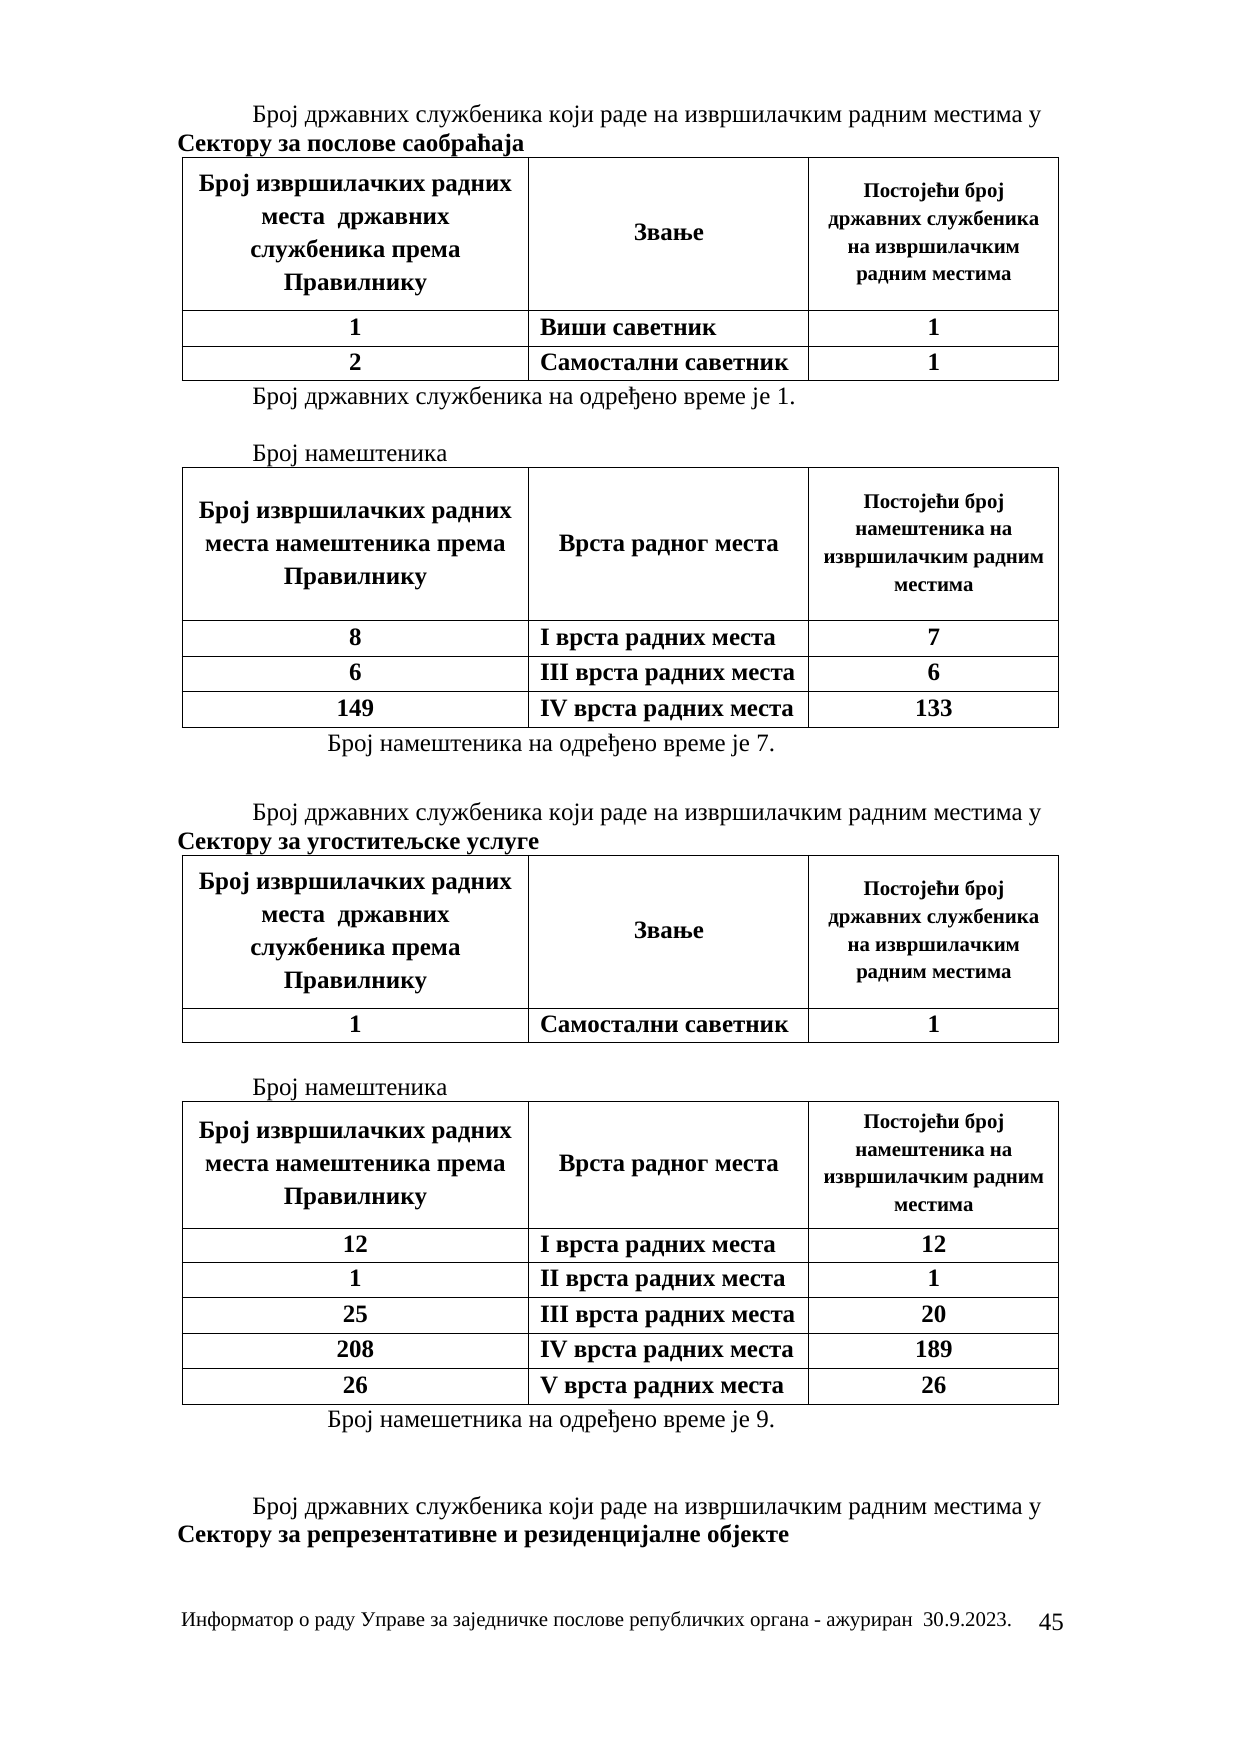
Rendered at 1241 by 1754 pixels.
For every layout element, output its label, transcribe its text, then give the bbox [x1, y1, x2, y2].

table_cell 1 [809, 1009, 1058, 1042]
table_cell II врста радних места [529, 1263, 808, 1297]
table_cell Самостални саветник [529, 1009, 808, 1042]
table_cell 1 [183, 1009, 528, 1042]
table_cell I врста радних места [529, 1229, 808, 1262]
table_cell III врста радних места [529, 657, 808, 691]
text Број државних службеника који раде на извршилачким радним местима у [177, 99, 1063, 128]
table_header Број извршилачких радних места државних службеника према Правилнику [183, 158, 528, 310]
table_cell 189 [809, 1334, 1058, 1368]
text Сектору за репрезентативне и резиденцијалне објекте [177, 1519, 1063, 1548]
table_cell 12 [809, 1229, 1058, 1262]
table_cell 7 [809, 621, 1058, 656]
text Број намештеника [177, 438, 1063, 467]
text Број државних службеника на одређено време је 1. [177, 381, 1063, 409]
table_header Постојећи број намештеника на извршилачким радним местима [809, 468, 1058, 620]
table_header Број извршилачких радних места државних службеника према Правилнику [183, 856, 528, 1008]
table_cell 26 [809, 1369, 1058, 1403]
table_cell 2 [183, 347, 528, 380]
text Сектору за угоститељске услуге [177, 826, 1063, 855]
table_cell 25 [183, 1298, 528, 1333]
table_cell I врста радних места [529, 621, 808, 656]
text Број намештeника на одређено време је 7. [177, 728, 1063, 756]
text Број намештеника [177, 1072, 1063, 1101]
table_header Постојећи број државних службеника на извршилачким радним местима [809, 856, 1058, 1008]
table_cell 1 [809, 311, 1058, 346]
table_cell 149 [183, 692, 528, 727]
table_cell V врста радних места [529, 1369, 808, 1403]
table_cell 1 [809, 347, 1058, 380]
table_cell 8 [183, 621, 528, 656]
table_cell 133 [809, 692, 1058, 727]
table_cell 1 [183, 311, 528, 346]
table_header Врста радног места [529, 468, 808, 620]
table_header Постојећи број државних службеника на извршилачким радним местима [809, 158, 1058, 310]
table_cell IV врста радних места [529, 692, 808, 727]
table_cell III врста радних места [529, 1298, 808, 1333]
table_cell 6 [183, 657, 528, 691]
text Број државних службеника који раде на извршилачким радним местима у [177, 1491, 1063, 1519]
table_header Звање [529, 856, 808, 1008]
table_cell 1 [183, 1263, 528, 1297]
table_header Број извршилачких радних места намештеника према Правилнику [183, 468, 528, 620]
table_cell IV врста радних места [529, 1334, 808, 1368]
table_cell 26 [183, 1369, 528, 1403]
text Број државних службеника који раде на извршилачким радним местима у [177, 797, 1063, 826]
table_cell Виши саветник [529, 311, 808, 346]
table_header Број извршилачких радних места намештеника према Правилнику [183, 1102, 528, 1228]
table_cell 208 [183, 1334, 528, 1368]
table_cell Самостални саветник [529, 347, 808, 380]
table_header Постојећи број намештеника на извршилачким радним местима [809, 1102, 1058, 1228]
table_cell 12 [183, 1229, 528, 1262]
table_header Звање [529, 158, 808, 310]
table_header Врста радног места [529, 1102, 808, 1228]
text Сектору за послове саобраћаја [177, 128, 1063, 157]
table_cell 1 [809, 1263, 1058, 1297]
table_cell 6 [809, 657, 1058, 691]
table_cell 20 [809, 1298, 1058, 1333]
text Број намешетника на одређено време је 9. [177, 1404, 1063, 1433]
